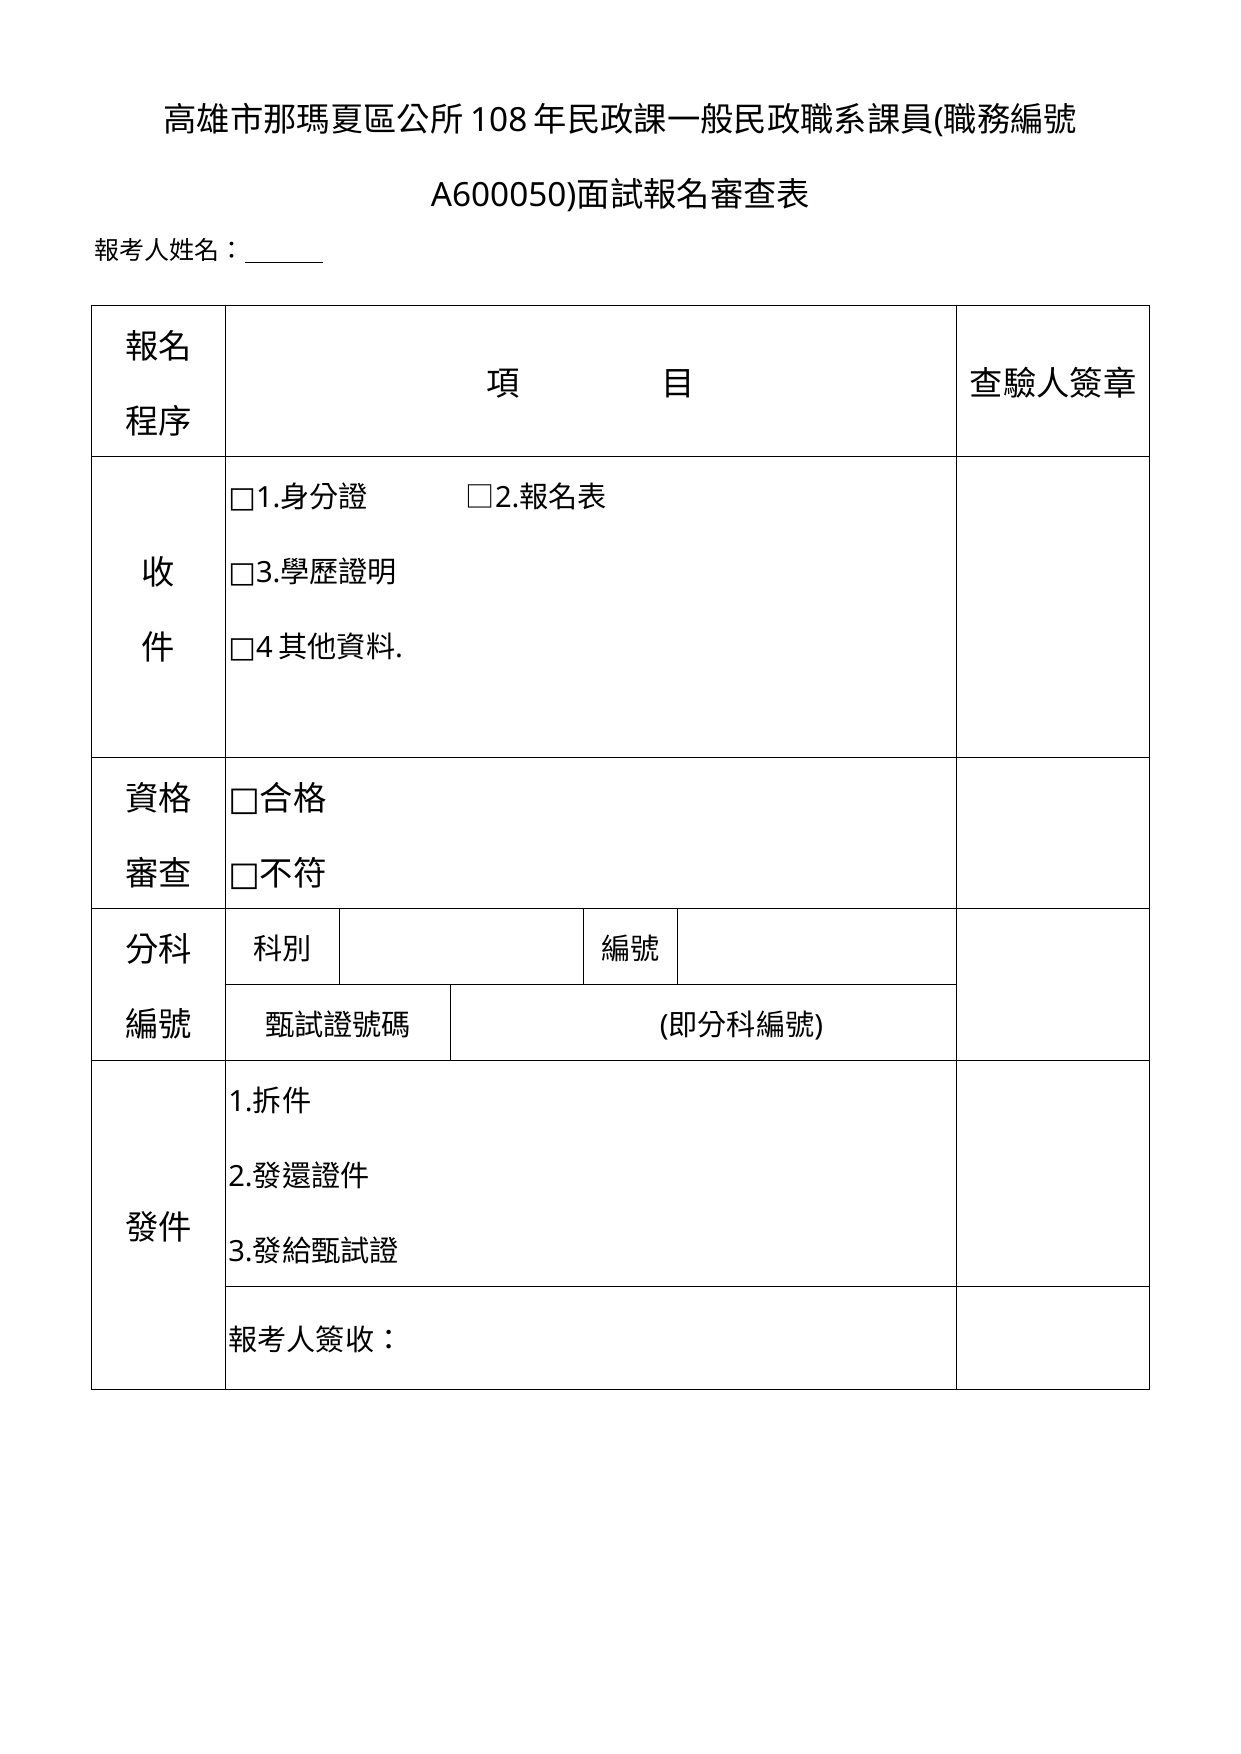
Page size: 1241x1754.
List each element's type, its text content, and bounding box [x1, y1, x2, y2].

table_cell 分科 編號 [92, 909, 225, 1060]
table_cell [678, 909, 956, 984]
table_cell [340, 909, 583, 984]
table_cell [957, 909, 1149, 1060]
table_cell [957, 1287, 1149, 1389]
table_cell [957, 758, 1149, 908]
text 報考人姓名： [94, 230, 1146, 267]
table_cell [957, 1061, 1149, 1286]
table_header 報名 程序 [92, 306, 225, 456]
table_cell [957, 457, 1149, 757]
table_cell 編號 [584, 909, 677, 984]
table_cell □合格 □不符 [226, 758, 956, 908]
table_cell 1.拆件 2.發還證件 3.發給甄試證 [226, 1061, 956, 1286]
table_cell 資格 審查 [92, 758, 225, 908]
table_cell (即分科編號) [451, 985, 956, 1060]
table_cell □1.身分證 □2.報名表 □3.學歷證明 □4其他資料. [226, 457, 956, 757]
table_cell 甄試證號碼 [226, 985, 450, 1060]
table_header 查驗人簽章 [957, 306, 1149, 456]
table_cell 發件 [92, 1061, 225, 1389]
text 高雄市那瑪夏區公所108年民政課一般民政職系課員(職務編號A600050)面試報名審查表 [94, 80, 1146, 230]
table_header 項 目 [226, 306, 956, 456]
table_cell 報考人簽收： [226, 1287, 956, 1389]
table_cell 收 件 [92, 457, 225, 757]
table_cell 科別 [226, 909, 339, 984]
